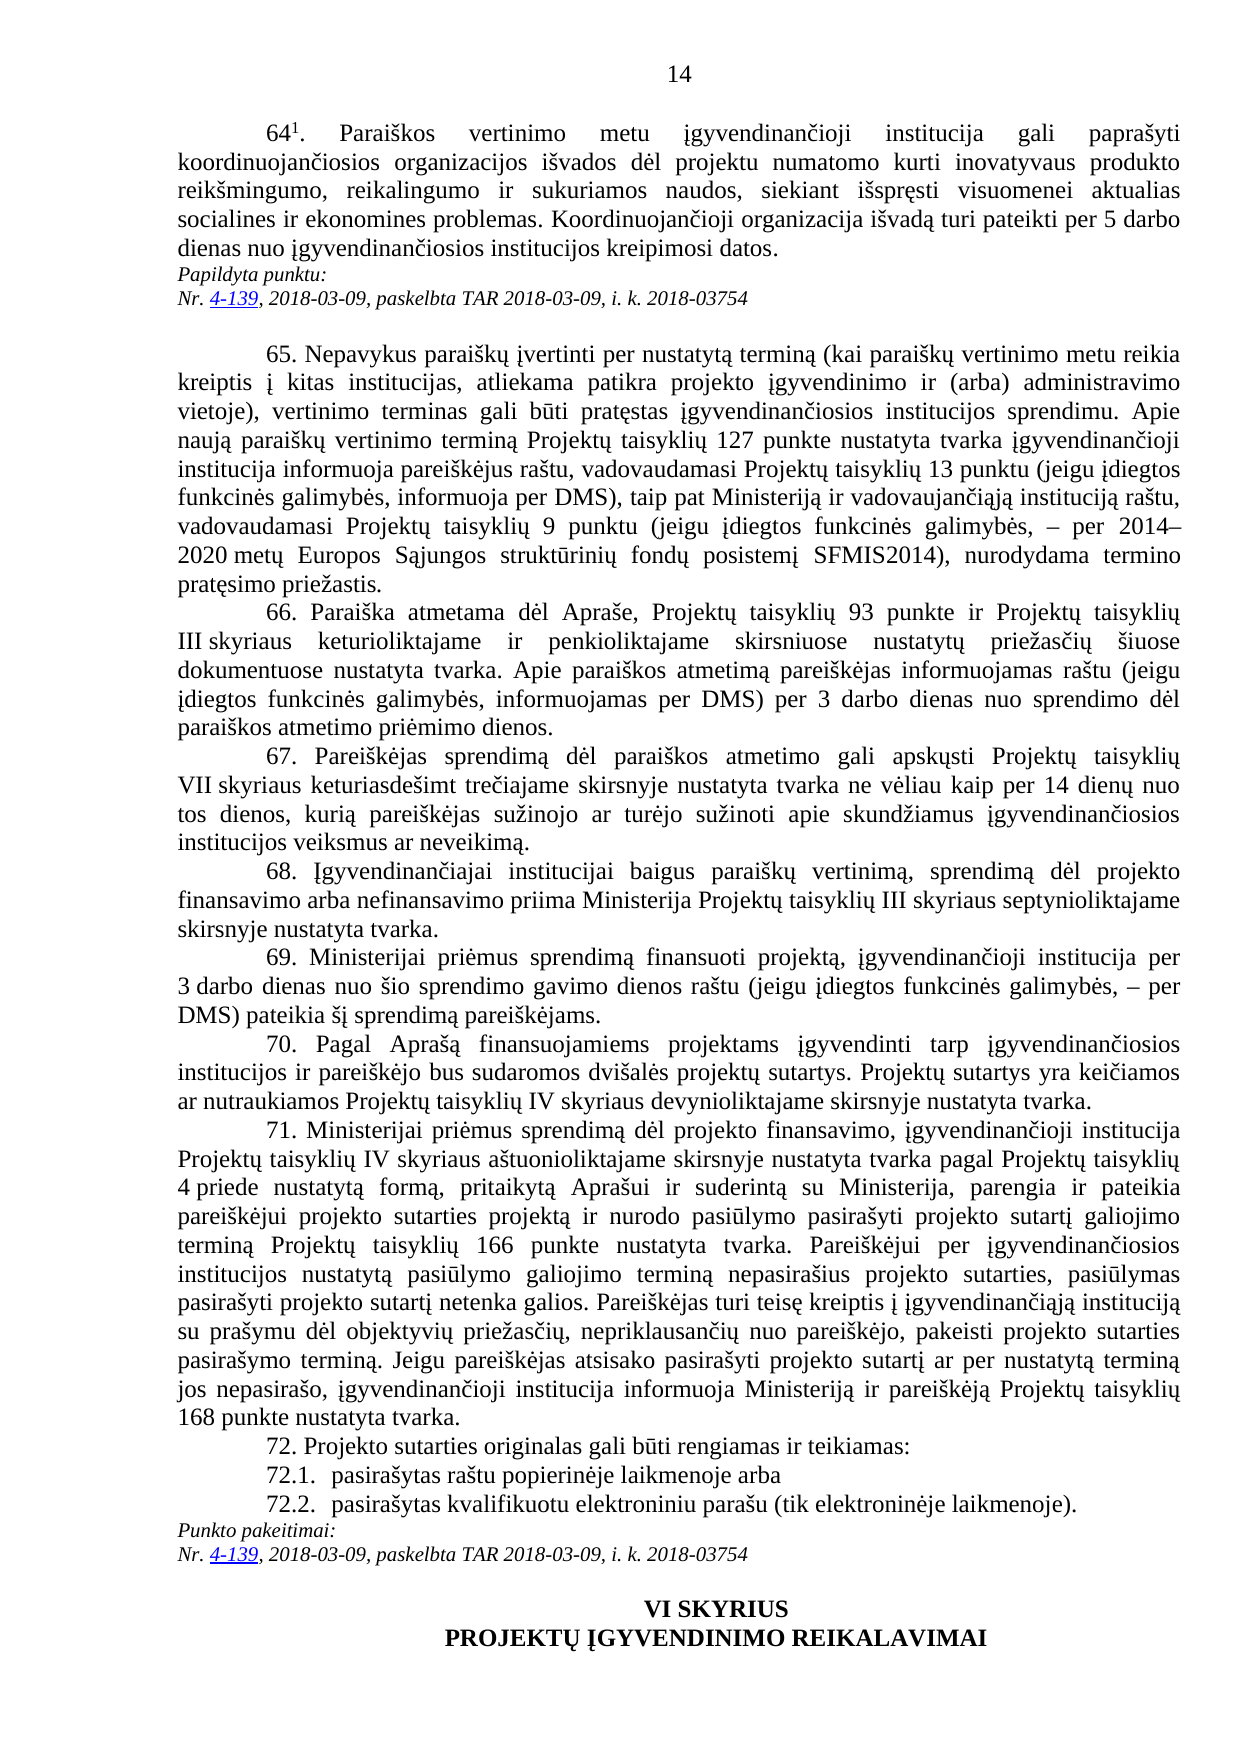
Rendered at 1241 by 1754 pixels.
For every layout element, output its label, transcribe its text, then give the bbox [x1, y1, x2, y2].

text 70. Pagal Aprašą finansuojamiems projektams įgyvendinti tarp įgyvendinančiosios institucijos ir pareiškėjo bus sudaromos dvišalės projektų sutartys. Projektų sutartys yra keičiamos ar nutraukiamos Projektų taisyklių IV skyriaus devynioliktajame skirsnyje nustatyta tvarka. [177, 1029, 1181, 1115]
text 65. Nepavykus paraiškų įvertinti per nustatytą terminą (kai paraiškų vertinimo metu reikia kreiptis į kitas institucijas, atliekama patikra projekto įgyvendinimo ir (arba) administravimo vietoje), vertinimo terminas gali būti pratęstas įgyvendinančiosios institucijos sprendimu. Apie naują paraiškų vertinimo terminą Projektų taisyklių 127 punkte nustatyta tvarka įgyvendinančioji institucija informuoja pareiškėjus raštu, vadovaudamasi Projektų taisyklių 13 punktu (jeigu įdiegtos funkcinės galimybės, informuoja per DMS), taip pat Ministeriją ir vadovaujančiąją instituciją raštu, vadovaudamasi Projektų taisyklių 9 punktu (jeigu įdiegtos funkcinės galimybės, – per 2014–2020 metų Europos Sąjungos struktūrinių fondų posistemį SFMIS2014), nurodydama termino pratęsimo priežastis. [177, 339, 1181, 597]
text 72. Projekto sutarties originalas gali būti rengiamas ir teikiamas: [177, 1431, 1181, 1460]
text 71. Ministerijai priėmus sprendimą dėl projekto finansavimo, įgyvendinančioji institucija Projektų taisyklių IV skyriaus aštuonioliktajame skirsnyje nustatyta tvarka pagal Projektų taisyklių 4 priede nustatytą formą, pritaikytą Aprašui ir suderintą su Ministerija, parengia ir pateikia pareiškėjui projekto sutarties projektą ir nurodo pasiūlymo pasirašyti projekto sutartį galiojimo terminą Projektų taisyklių 166 punkte nustatyta tvarka. Pareiškėjui per įgyvendinančiosios institucijos nustatytą pasiūlymo galiojimo terminą nepasirašius projekto sutarties, pasiūlymas pasirašyti projekto sutartį netenka galios. Pareiškėjas turi teisę kreiptis į įgyvendinančiąją instituciją su prašymu dėl objektyvių priežasčių, nepriklausančių nuo pareiškėjo, pakeisti projekto sutarties pasirašymo terminą. Jeigu pareiškėjas atsisako pasirašyti projekto sutartį ar per nustatytą terminą jos nepasirašo, įgyvendinančioji institucija informuoja Ministeriją ir pareiškėją Projektų taisyklių 168 punkte nustatyta tvarka. [177, 1115, 1181, 1431]
text 68. Įgyvendinančiajai institucijai baigus paraiškų vertinimą, sprendimą dėl projekto finansavimo arba nefinansavimo priima Ministerija Projektų taisyklių III skyriaus septynioliktajame skirsnyje nustatyta tvarka. [177, 856, 1181, 942]
text 641. Paraiškos vertinimo metu įgyvendinančioji institucija gali paprašyti koordinuojančiosios organizacijos išvados dėl projektu numatomo kurti inovatyvaus produkto reikšmingumo, reikalingumo ir sukuriamos naudos, siekiant išspręsti visuomenei aktualias socialines ir ekonomines problemas. Koordinuojančioji organizacija išvadą turi pateikti per 5 darbo dienas nuo įgyvendinančiosios institucijos kreipimosi datos. [177, 118, 1181, 262]
text Nr. 4-139, 2018-03-09, paskelbta TAR 2018-03-09, i. k. 2018-03754 [177, 286, 1181, 310]
text 69. Ministerijai priėmus sprendimą finansuoti projektą, įgyvendinančioji institucija per 3 darbo dienas nuo šio sprendimo gavimo dienos raštu (jeigu įdiegtos funkcinės galimybės, – per DMS) pateikia šį sprendimą pareiškėjams. [177, 942, 1181, 1029]
text Papildyta punktu: [177, 262, 1181, 286]
text VI SKYRIUS [177, 1594, 1181, 1623]
text 67. Pareiškėjas sprendimą dėl paraiškos atmetimo gali apskųsti Projektų taisyklių VII skyriaus keturiasdešimt trečiajame skirsnyje nustatyta tvarka ne vėliau kaip per 14 dienų nuo tos dienos, kurią pareiškėjas sužinojo ar turėjo sužinoti apie skundžiamus įgyvendinančiosios institucijos veiksmus ar neveikimą. [177, 741, 1181, 856]
text 72.1. pasirašytas raštu popierinėje laikmenoje arba [266, 1460, 1181, 1489]
text Punkto pakeitimai: [177, 1517, 1181, 1542]
text 66. Paraiška atmetama dėl Apraše, Projektų taisyklių 93 punkte ir Projektų taisyklių III skyriaus keturioliktajame ir penkioliktajame skirsniuose nustatytų priežasčių šiuose dokumentuose nustatyta tvarka. Apie paraiškos atmetimą pareiškėjas informuojamas raštu (jeigu įdiegtos funkcinės galimybės, informuojamas per DMS) per 3 darbo dienas nuo sprendimo dėl paraiškos atmetimo priėmimo dienos. [177, 597, 1181, 741]
text Nr. 4-139, 2018-03-09, paskelbta TAR 2018-03-09, i. k. 2018-03754 [177, 1542, 1181, 1566]
text 72.2. pasirašytas kvalifikuotu elektroniniu parašu (tik elektroninėje laikmenoje). [266, 1489, 1181, 1517]
text PROJEKTŲ ĮGYVENDINIMO REIKALAVIMAI [177, 1623, 1181, 1652]
